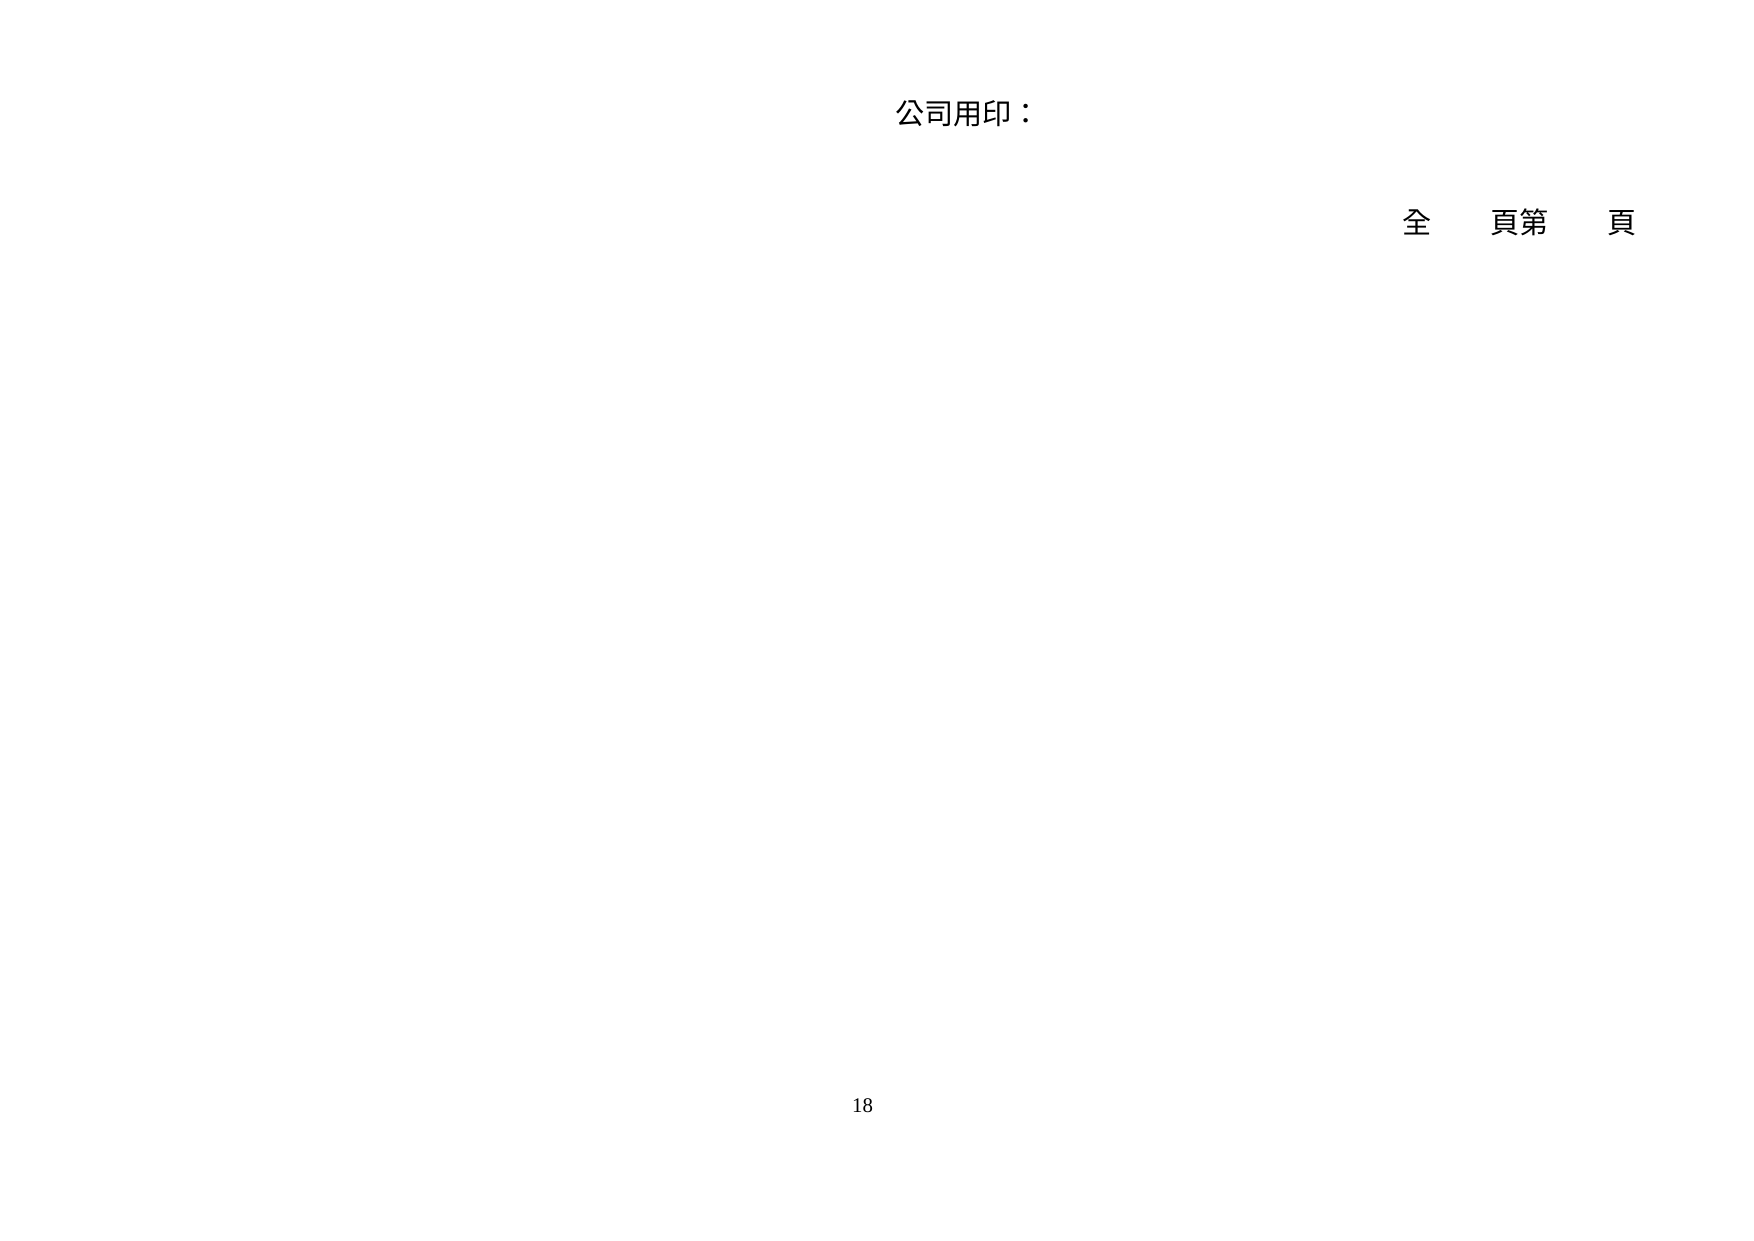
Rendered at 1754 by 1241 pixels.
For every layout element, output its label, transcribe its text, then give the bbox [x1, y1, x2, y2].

text 公司用印： [895, 91, 1636, 133]
text 全 頁第 頁 [89, 200, 1636, 242]
